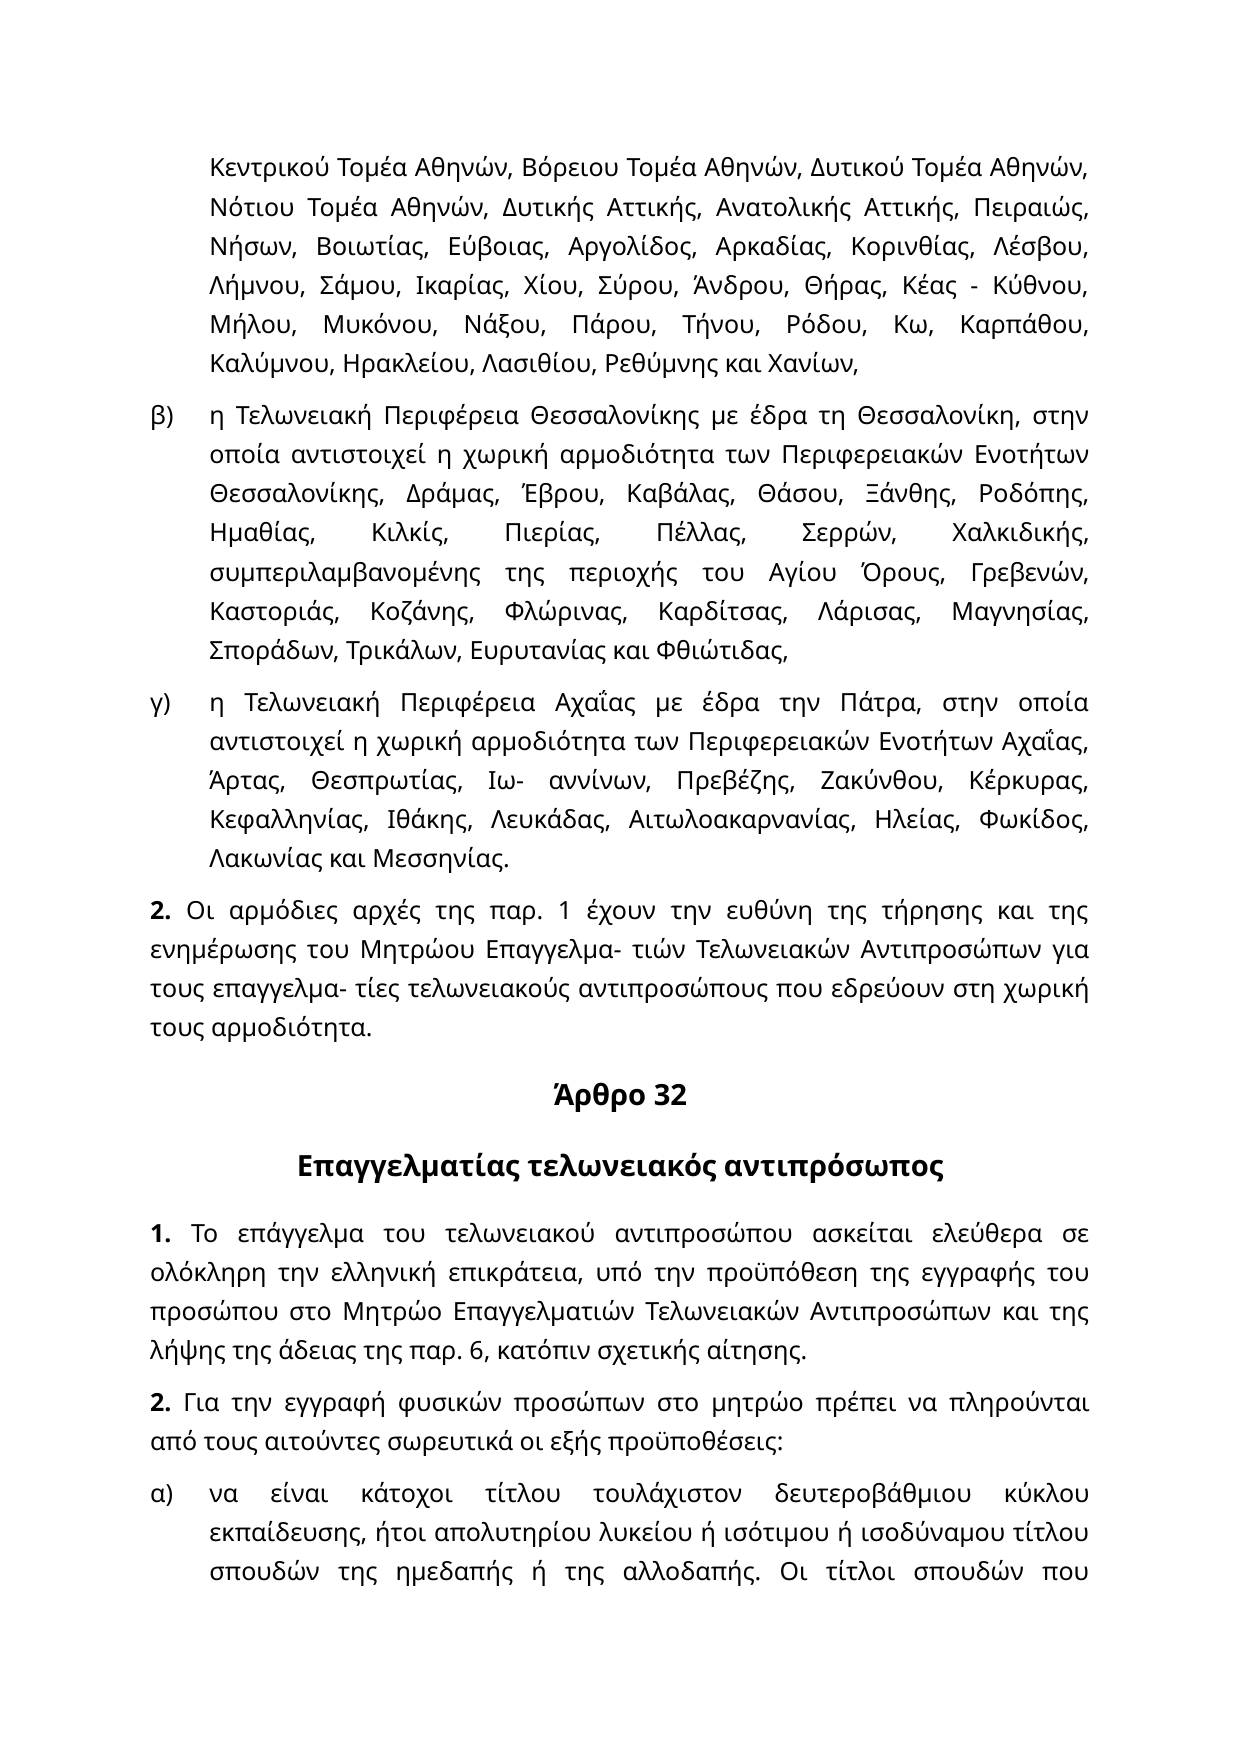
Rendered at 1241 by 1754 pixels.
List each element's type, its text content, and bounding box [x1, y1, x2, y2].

list β) η Τελωνειακή Περιφέρεια Θεσσαλονίκης με έδρα τη Θεσσαλονίκη, στην οποία αντιστοιχεί η χωρική αρμοδιότητα των Περιφερειακών Ενοτήτων Θεσσαλονίκης, Δράμας, Έβρου, Καβάλας, Θάσου, Ξάνθης, Ροδόπης, Ημαθίας, Κιλκίς, Πιερίας, Πέλλας, Σερρών, Χαλκιδικής, συμπεριλαμβανομένης της περιοχής του Αγίου Όρους, Γρεβενών, Καστοριάς, Κοζάνης, Φλώρινας, Καρδίτσας, Λάρισας, Μαγνησίας, Σποράδων, Τρικάλων, Ευρυτανίας και Φθιώτιδας, [150, 397, 1090, 667]
text 2. Οι αρμόδιες αρχές της παρ. 1 έχουν την ευθύνη της τήρησης και της ενημέρωσης του Μητρώου Επαγγελμα- τιών Τελωνειακών Αντιπροσώπων για τους επαγγελμα- τίες τελωνειακούς αντιπροσώπους που εδρεύουν στη χωρική τους αρμοδιότητα. [150, 892, 1090, 1044]
subtitle Επαγγελματίας τελωνειακός αντιπρόσωπος [150, 1145, 1090, 1184]
list γ) η Τελωνειακή Περιφέρεια Αχαΐας με έδρα την Πάτρα, στην οποία αντιστοιχεί η χωρική αρμοδιότητα των Περιφερειακών Ενοτήτων Αχαΐας, Άρτας, Θεσπρωτίας, Ιω- αννίνων, Πρεβέζης, Ζακύνθου, Κέρκυρας, Κεφαλληνίας, Ιθάκης, Λευκάδας, Αιτωλοακαρνανίας, Ηλείας, Φωκίδος, Λακωνίας και Μεσσηνίας. [150, 684, 1090, 875]
subtitle Άρθρο 32 [150, 1074, 1090, 1114]
text 1. Το επάγγελμα του τελωνειακού αντιπροσώπου ασκείται ελεύθερα σε ολόκληρη την ελληνική επικράτεια, υπό την προϋπόθεση της εγγραφής του προσώπου στο Μητρώο Επαγγελματιών Τελωνειακών Αντιπροσώπων και της λήψης της άδειας της παρ. 6, κατόπιν σχετικής αίτησης. [150, 1215, 1090, 1367]
list Κεντρικού Τομέα Αθηνών, Βόρειου Τομέα Αθηνών, Δυτικού Τομέα Αθηνών, Νότιου Τομέα Αθηνών, Δυτικής Αττικής, Ανατολικής Αττικής, Πειραιώς, Νήσων, Βοιωτίας, Εύβοιας, Αργολίδος, Αρκαδίας, Κορινθίας, Λέσβου, Λήμνου, Σάμου, Ικαρίας, Χίου, Σύρου, Άνδρου, Θήρας, Κέας - Κύθνου, Μήλου, Μυκόνου, Νάξου, Πάρου, Τήνου, Ρόδου, Κω, Καρπάθου, Καλύμνου, Ηρακλείου, Λασιθίου, Ρεθύμνης και Χανίων, [150, 150, 1090, 380]
text 2. Για την εγγραφή φυσικών προσώπων στο μητρώο πρέπει να πληρούνται από τους αιτούντες σωρευτικά οι εξής προϋποθέσεις: [150, 1384, 1090, 1458]
list α) να είναι κάτοχοι τίτλου τουλάχιστον δευτεροβάθμιου κύκλου εκπαίδευσης, ήτοι απολυτηρίου λυκείου ή ισότιμου ή ισοδύναμου τίτλου σπουδών της ημεδαπής ή της αλλοδαπής. Οι τίτλοι σπουδών που [150, 1475, 1090, 1588]
